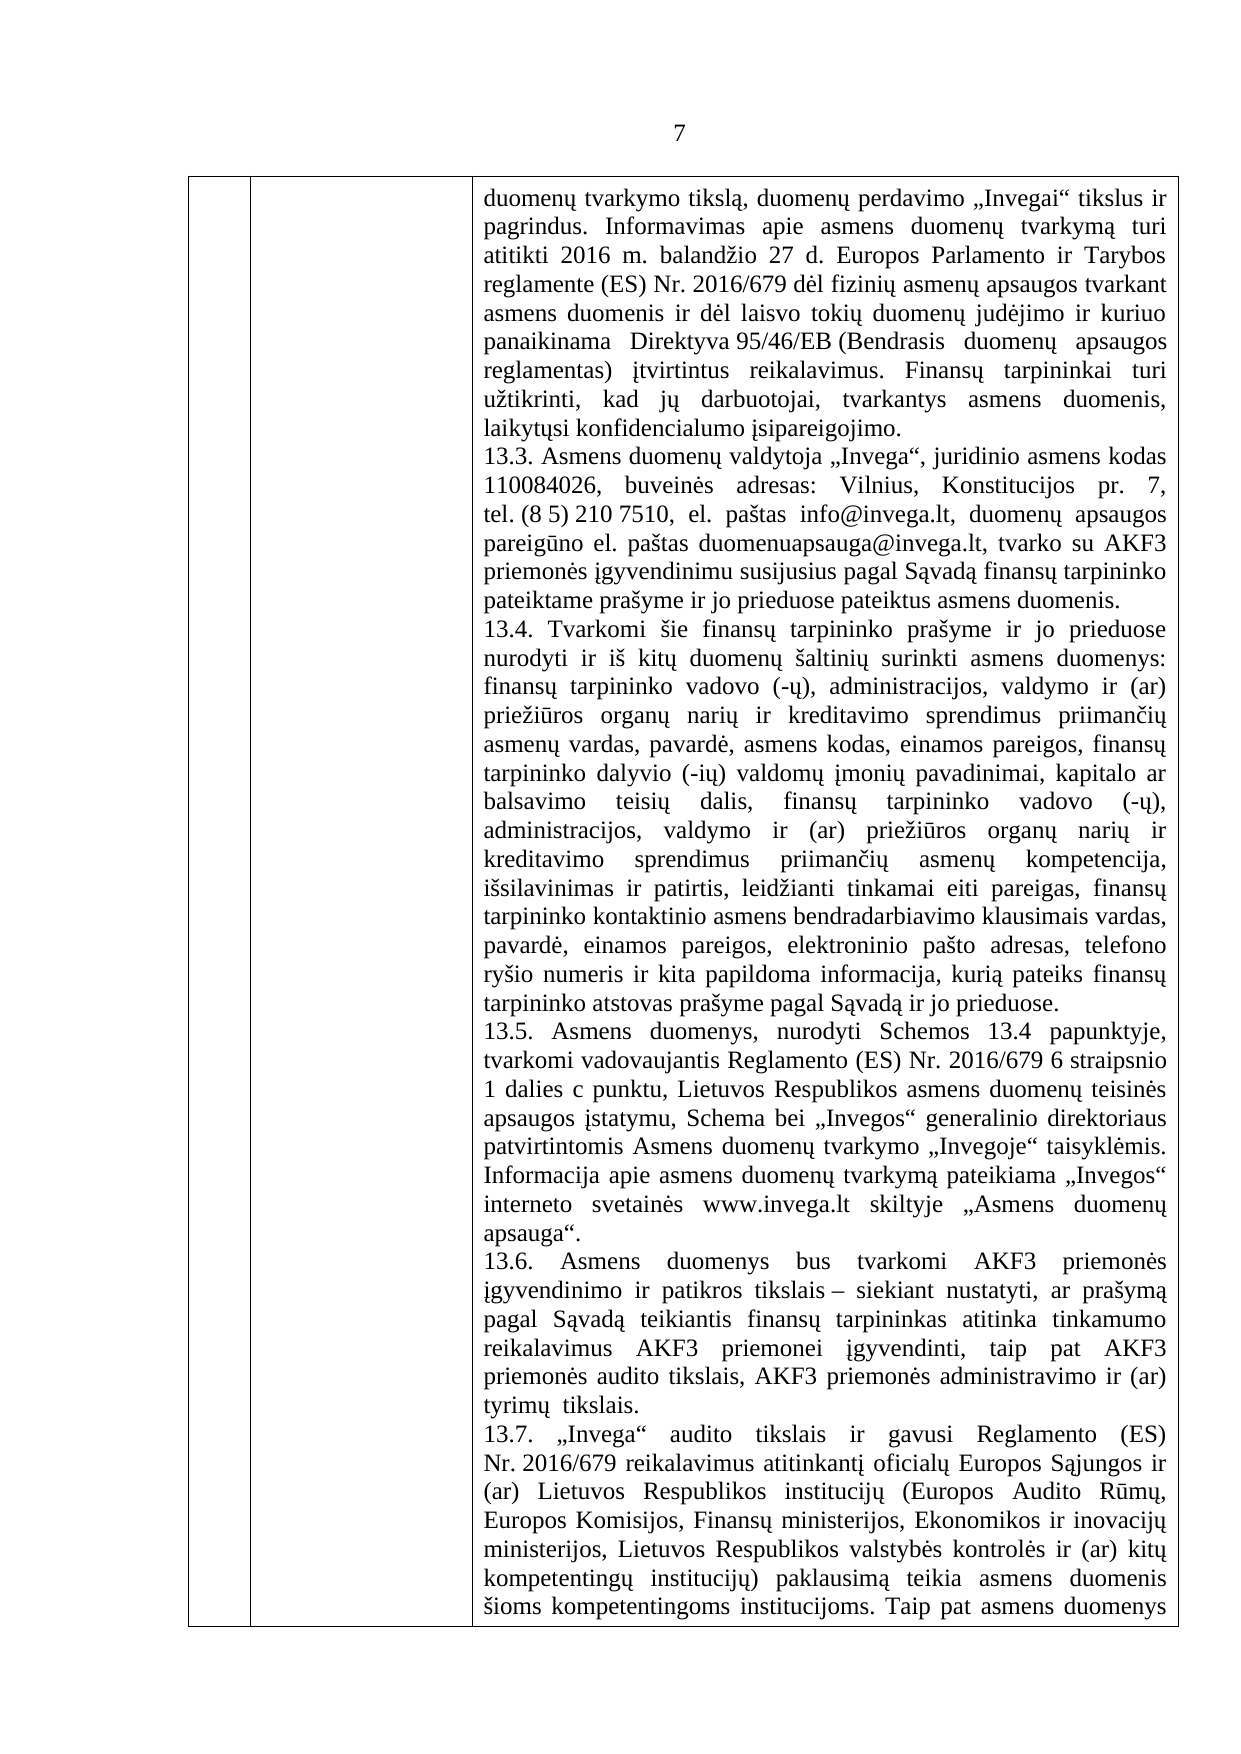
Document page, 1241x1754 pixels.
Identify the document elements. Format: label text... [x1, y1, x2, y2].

table_cell duomenų tvarkymo tikslą, duomenų perdavimo „Invegai“ tikslus ir pagrindus. Informavimas apie asmens duomenų tvarkymą turi atitikti 2016 m. balandžio 27 d. Europos Parlamento ir Tarybos reglamente (ES) Nr. 2016/679 dėl fizinių asmenų apsaugos tvarkant asmens duomenis ir dėl laisvo tokių duomenų judėjimo ir kuriuo panaikinama Direktyva 95/46/EB (Bendrasis duomenų apsaugos reglamentas) įtvirtintus reikalavimus. Finansų tarpininkai turi užtikrinti, kad jų darbuotojai, tvarkantys asmens duomenis, laikytųsi konfidencialumo įsipareigojimo. 13.3. Asmens duomenų valdytoja „Invega“, juridinio asmens kodas 110084026, buveinės adresas: Vilnius, Konstitucijos pr. 7, tel. (8 5) 210 7510, el. paštas info@invega.lt, duomenų apsaugos pareigūno el. paštas duomenuapsauga@invega.lt, tvarko su AKF3 priemonės įgyvendinimu susijusius pagal Sąvadą finansų tarpininko pateiktame prašyme ir jo prieduose pateiktus asmens duomenis. 13.4. Tvarkomi šie finansų tarpininko prašyme ir jo prieduose nurodyti ir iš kitų duomenų šaltinių surinkti asmens duomenys: finansų tarpininko vadovo (-ų), administracijos, valdymo ir (ar) priežiūros organų narių ir kreditavimo sprendimus priimančių asmenų vardas, pavardė, asmens kodas, einamos pareigos, finansų tarpininko dalyvio (-ių) valdomų įmonių pavadinimai, kapitalo ar balsavimo teisių dalis, finansų tarpininko vadovo (-ų), administracijos, valdymo ir (ar) priežiūros organų narių ir kreditavimo sprendimus priimančių asmenų kompetencija, išsilavinimas ir patirtis, leidžianti tinkamai eiti pareigas, finansų tarpininko kontaktinio asmens bendradarbiavimo klausimais vardas, pavardė, einamos pareigos, elektroninio pašto adresas, telefono ryšio numeris ir kita papildoma informacija, kurią pateiks finansų tarpininko atstovas prašyme pagal Sąvadą ir jo prieduose. 13.5. Asmens duomenys, nurodyti Schemos 13.4 papunktyje, tvarkomi vadovaujantis Reglamento (ES) Nr. 2016/679 6 straipsnio 1 dalies c punktu, Lietuvos Respublikos asmens duomenų teisinės apsaugos įstatymu, Schema bei „Invegos“ generalinio direktoriaus patvirtintomis Asmens duomenų tvarkymo „Invegoje“ taisyklėmis. Informacija apie asmens duomenų tvarkymą pateikiama „Invegos“ interneto svetainės www.invega.lt skiltyje „Asmens duomenų apsauga“. 13.6. Asmens duomenys bus tvarkomi AKF3 priemonės įgyvendinimo ir patikros tikslais – siekiant nustatyti, ar prašymą pagal Sąvadą teikiantis finansų tarpininkas atitinka tinkamumo reikalavimus AKF3 priemonei įgyvendinti, taip pat AKF3 priemonės audito tikslais, AKF3 priemonės administravimo ir (ar) tyrimų tikslais. 13.7. „Invega“ audito tikslais ir gavusi Reglamento (ES) Nr. 2016/679 reikalavimus atitinkantį oficialų Europos Sąjungos ir (ar) Lietuvos Respublikos institucijų (Europos Audito Rūmų, Europos Komisijos, Finansų ministerijos, Ekonomikos ir inovacijų ministerijos, Lietuvos Respublikos valstybės kontrolės ir (ar) kitų kompetentingų institucijų) paklausimą teikia asmens duomenis šioms kompetentingoms institucijoms. Taip pat asmens duomenys [473, 177, 1178, 1626]
table_cell [189, 177, 250, 1626]
table_cell [251, 177, 472, 1626]
